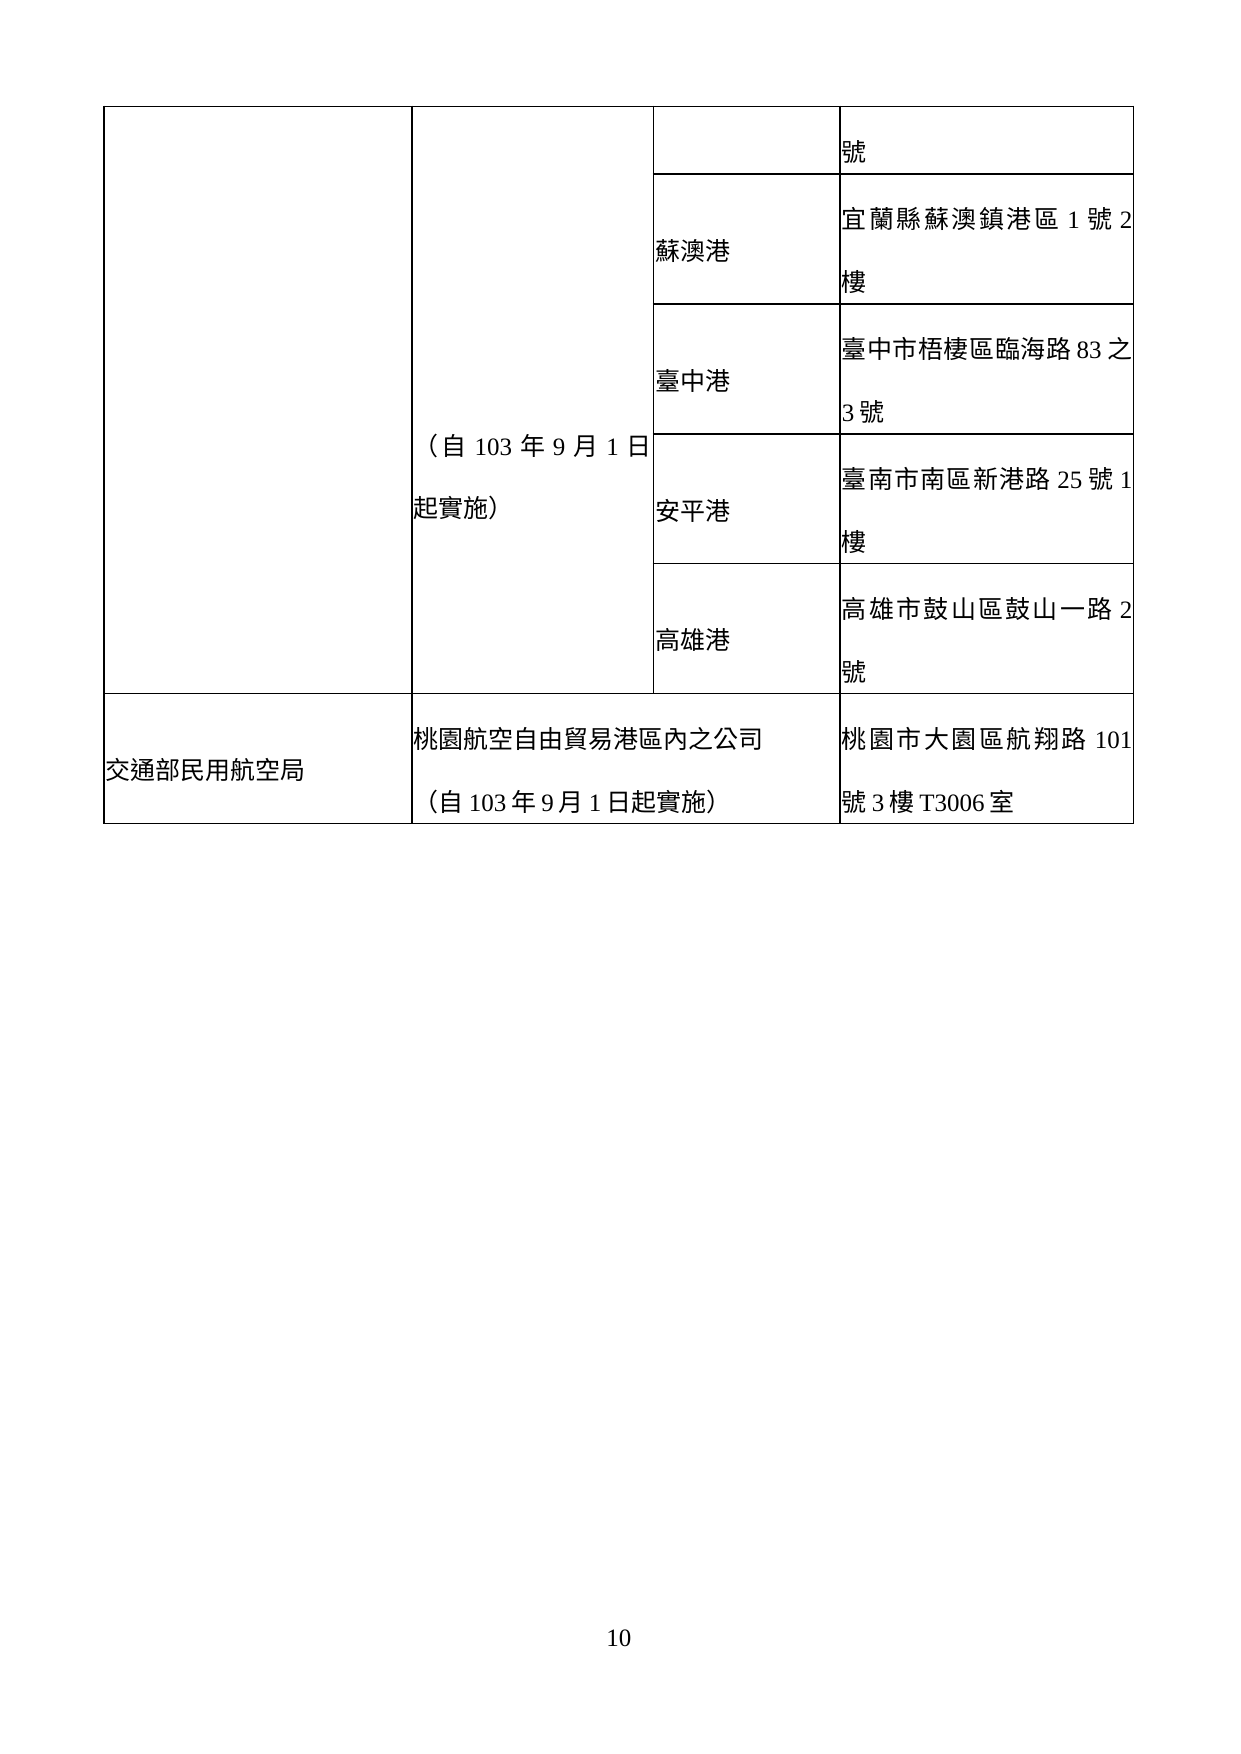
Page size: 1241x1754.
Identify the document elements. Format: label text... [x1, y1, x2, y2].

table_cell 高雄市鼓山區鼓山一路2號 [841, 564, 1133, 693]
table_cell 號 [841, 107, 1133, 173]
table_cell 宜蘭縣蘇澳鎮港區1號2樓 [841, 175, 1133, 303]
table_cell 臺中市梧棲區臨海路83之3號 [841, 305, 1133, 433]
table_cell （自103年9月1日起實施） [413, 107, 653, 693]
table_cell 安平港 [654, 435, 839, 563]
table_cell 桃園市大園區航翔路101號3樓T3006室 [841, 694, 1133, 822]
table_cell 交通部民用航空局 [105, 694, 411, 822]
table_cell 高雄港 [654, 564, 839, 693]
table_cell [654, 107, 839, 173]
table_cell 蘇澳港 [654, 175, 839, 303]
table_cell 桃園航空自由貿易港區內之公司 （自103年9月1日起實施） [413, 694, 839, 822]
table_cell 臺南市南區新港路25號1樓 [841, 435, 1133, 563]
table_cell 臺中港 [654, 305, 839, 433]
table_cell [105, 107, 411, 693]
